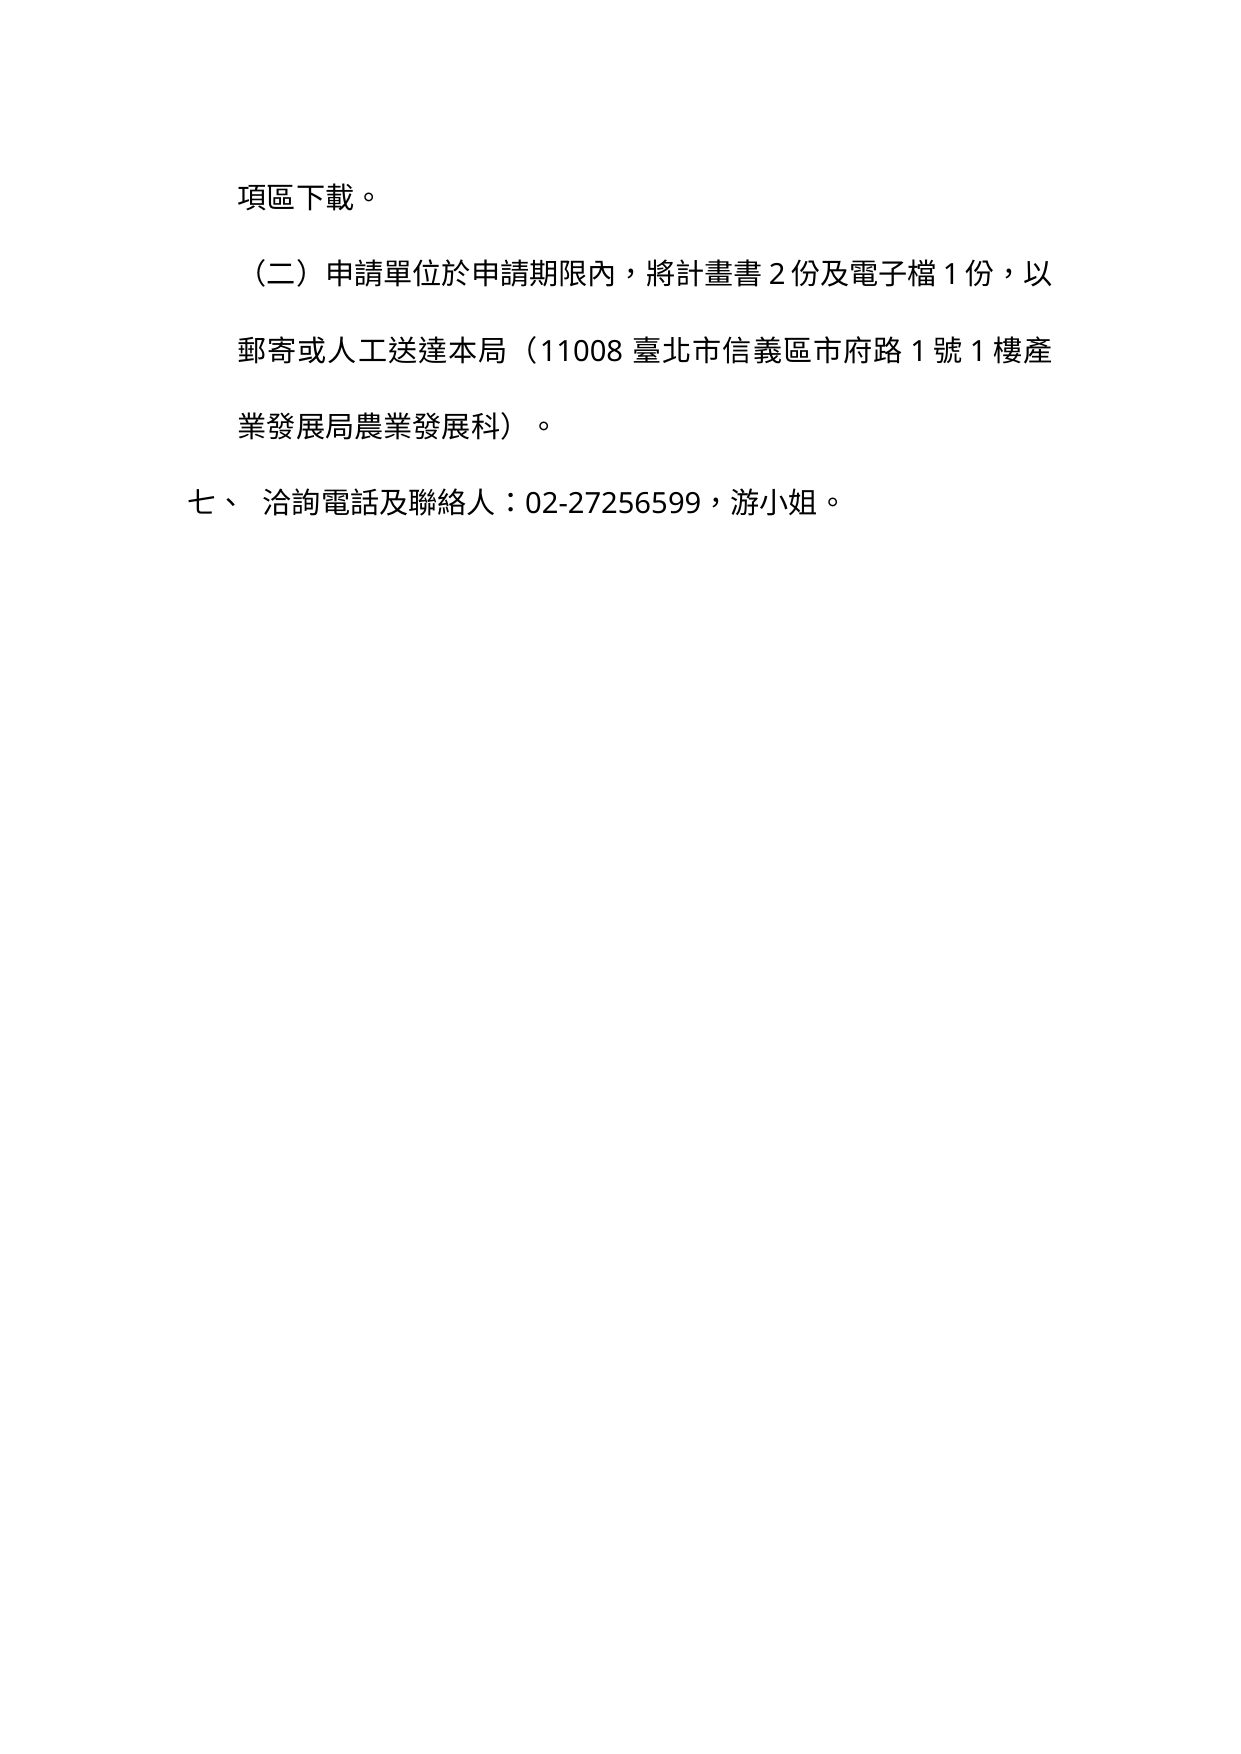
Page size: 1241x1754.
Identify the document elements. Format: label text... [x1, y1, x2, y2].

text 項區下載。 [237, 151, 1053, 227]
text （二）申請單位於申請期限內，將計畫書2份及電子檔1份，以郵寄或人工送達本局（11008 臺北市信義區市府路1號1樓產業發展局農業發展科）。 [237, 227, 1053, 456]
list 洽詢電話及聯絡人：02-27256599，游小姐。 [187, 456, 1053, 533]
